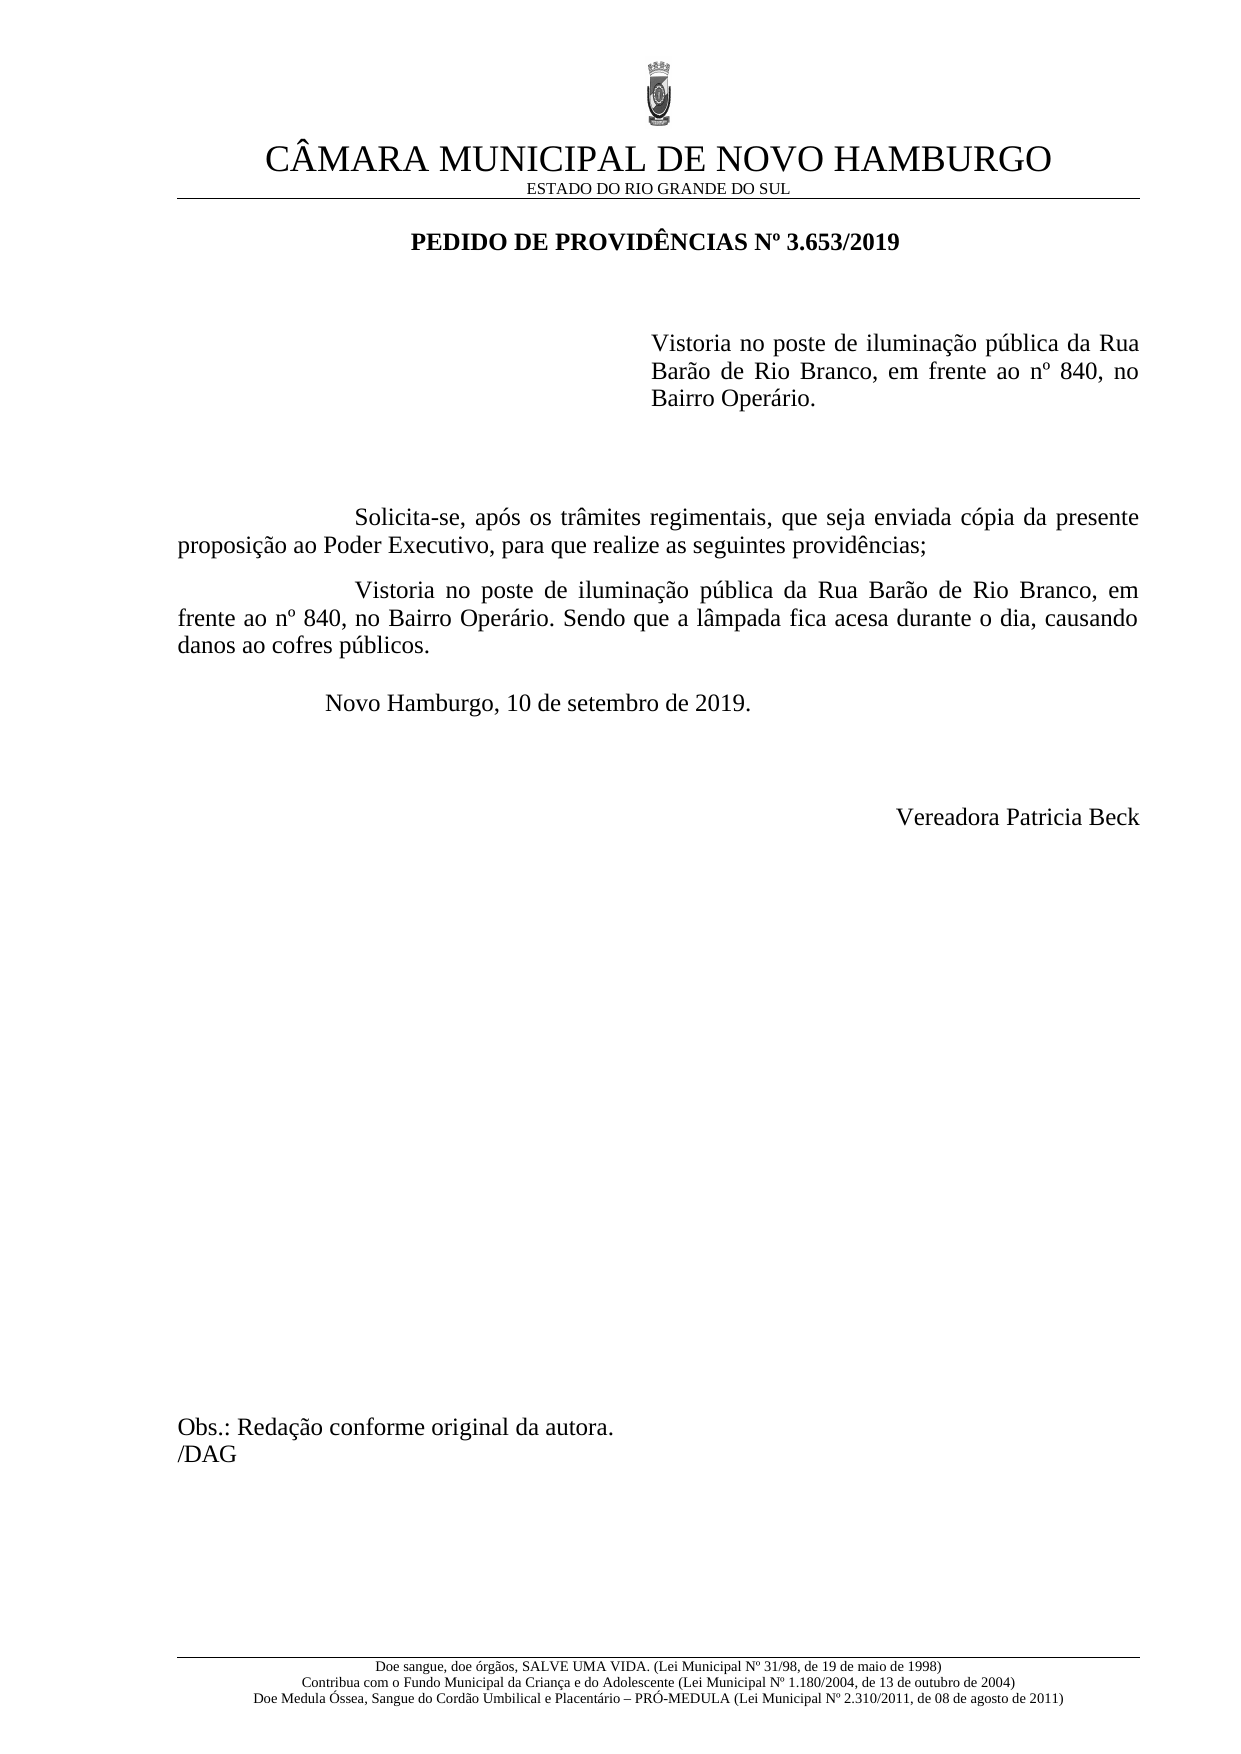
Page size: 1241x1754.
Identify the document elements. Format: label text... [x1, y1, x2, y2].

text Solicita-se, após os trâmites regimentais, que seja enviada cópia da presente proposição ao Poder Executivo, para que realize as seguintes providências; [177, 503, 1140, 558]
text Obs.: Redação conforme original da autora. [177, 1413, 1140, 1441]
text /DAG [177, 1441, 1140, 1468]
text Vereadora Patricia Beck [177, 803, 1140, 831]
text Vistoria no poste de iluminação pública da Rua Barão de Rio Branco, em frente ao nº 840, no Bairro Operário. Sendo que a lâmpada fica acesa durante o dia, causando danos ao cofres públicos. [177, 576, 1140, 659]
text Novo Hamburgo, 10 de setembro de 2019. [177, 689, 1140, 717]
text Vistoria no poste de iluminação pública da Rua Barão de Rio Branco, em frente ao nº 840, no Bairro Operário. [651, 329, 1140, 412]
text PEDIDO DE PROVIDÊNCIAS Nº 3.653/2019 [177, 228, 1140, 256]
